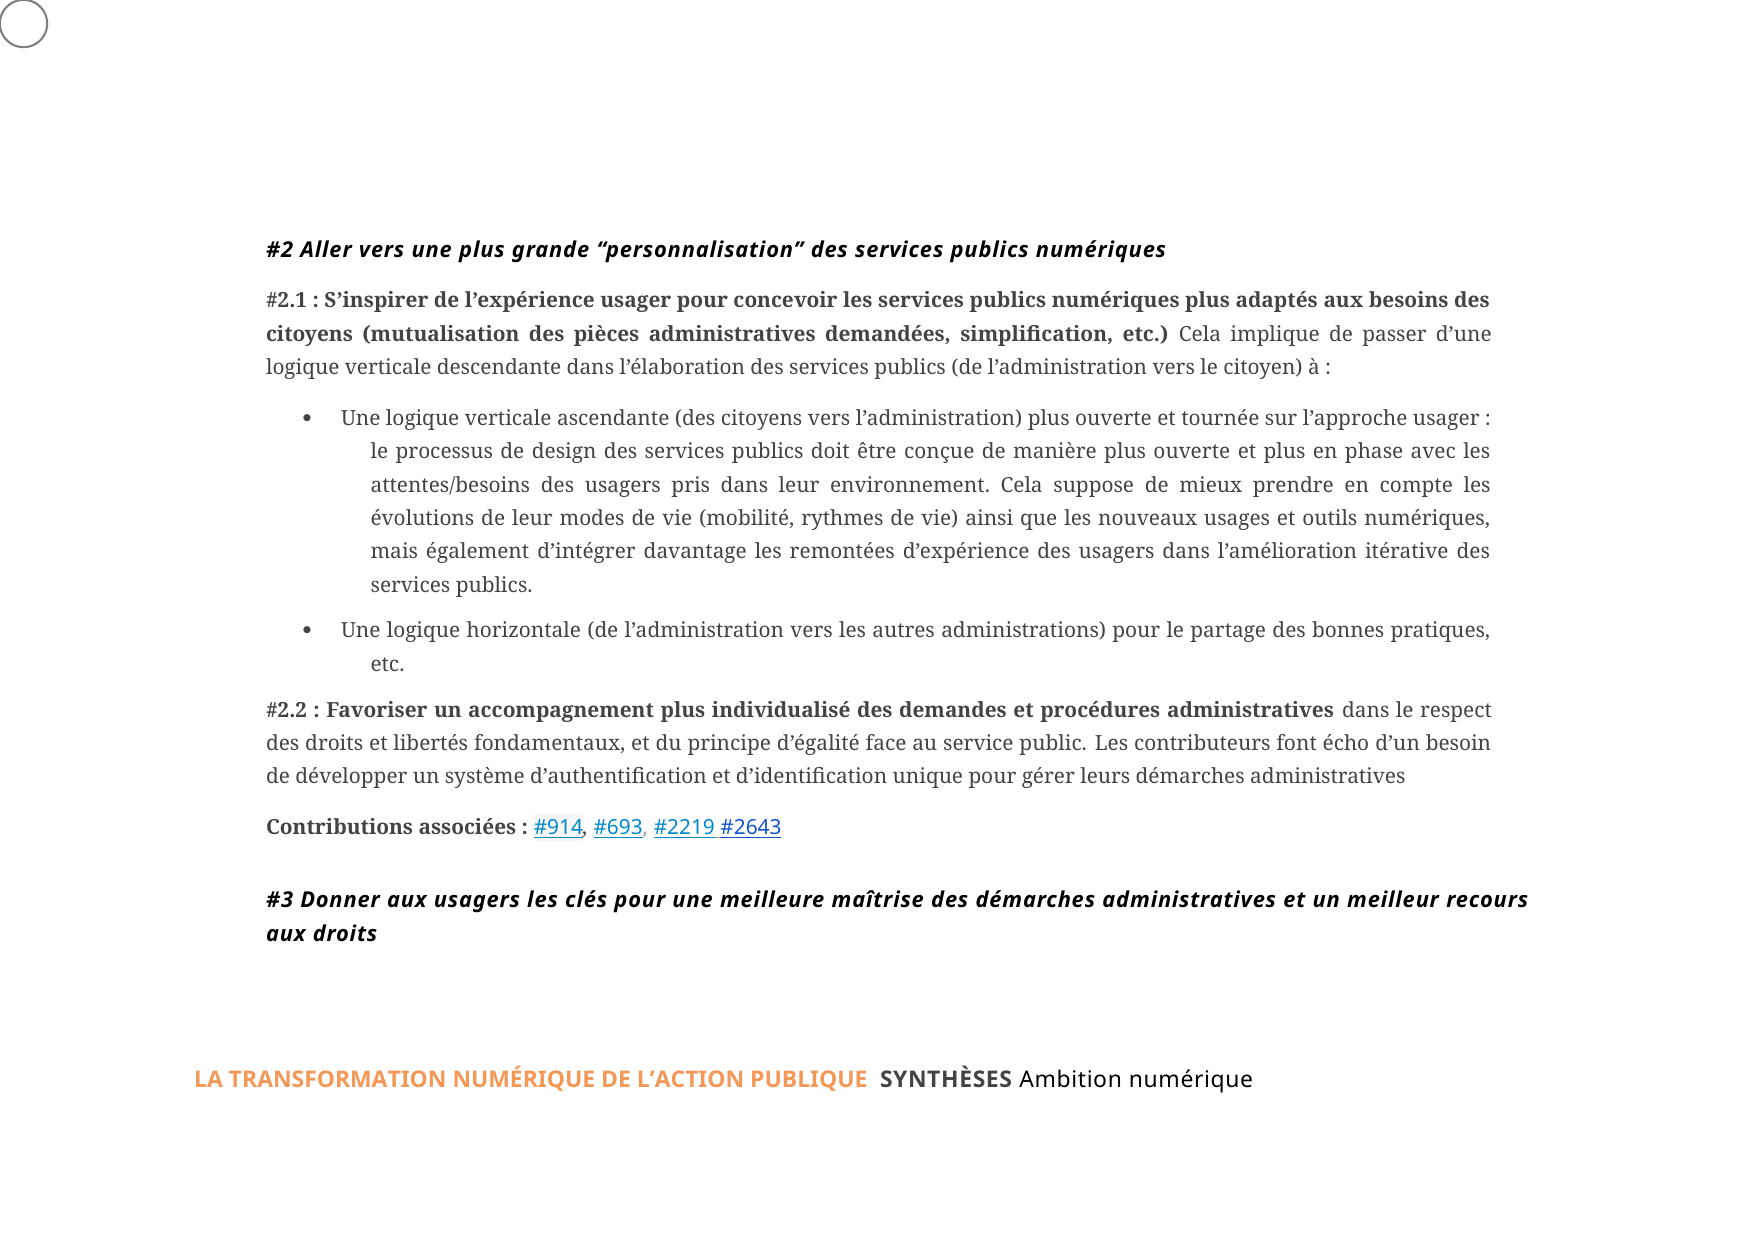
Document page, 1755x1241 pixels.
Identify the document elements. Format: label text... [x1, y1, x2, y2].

text #3 Donner aux usagers les clés pour une meilleure maîtrise des démarches administratives et un meilleur recours aux droits [266, 884, 1551, 948]
text #2 Aller vers une plus grande “personnalisation” des services publics numériques [266, 234, 1551, 264]
text #2.1 : S’inspirer de l’expérience usager pour concevoir les services publics numériques plus adaptés aux besoins des citoyens (mutualisation des pièces administratives demandées, simplification, etc.) Cela implique de passer d’une logique verticale descendante dans l’élaboration des services publics (de l’administration vers le citoyen) à : [266, 281, 1492, 381]
list Une logique verticale ascendante (des citoyens vers l’administration) plus ouverte et tournée sur l’approche usager : le processus de design des services publics doit être conçue de manière plus ouverte et plus en phase avec les attentes/besoins des usagers pris dans leur environnement. Cela suppose de mieux prendre en compte les évolutions de leur modes de vie (mobilité, rythmes de vie) ainsi que les nouveaux usages et outils numériques, mais également d’intégrer davantage les remontées d’expérience des usagers dans l’amélioration itérative des services publics. [303, 399, 1492, 599]
text Contributions associées : #914, #693, #2219 #2643 [266, 808, 1492, 841]
list Une logique horizontale (de l’administration vers les autres administrations) pour le partage des bonnes pratiques, etc. [303, 611, 1492, 678]
text #2.2 : Favoriser un accompagnement plus individualisé des demandes et procédures administratives dans le respect des droits et libertés fondamentaux, et du principe d’égalité face au service public. Les contributeurs font écho d’un besoin de développer un système d’authentification et d’identification unique pour gérer leurs démarches administratives [266, 690, 1492, 790]
